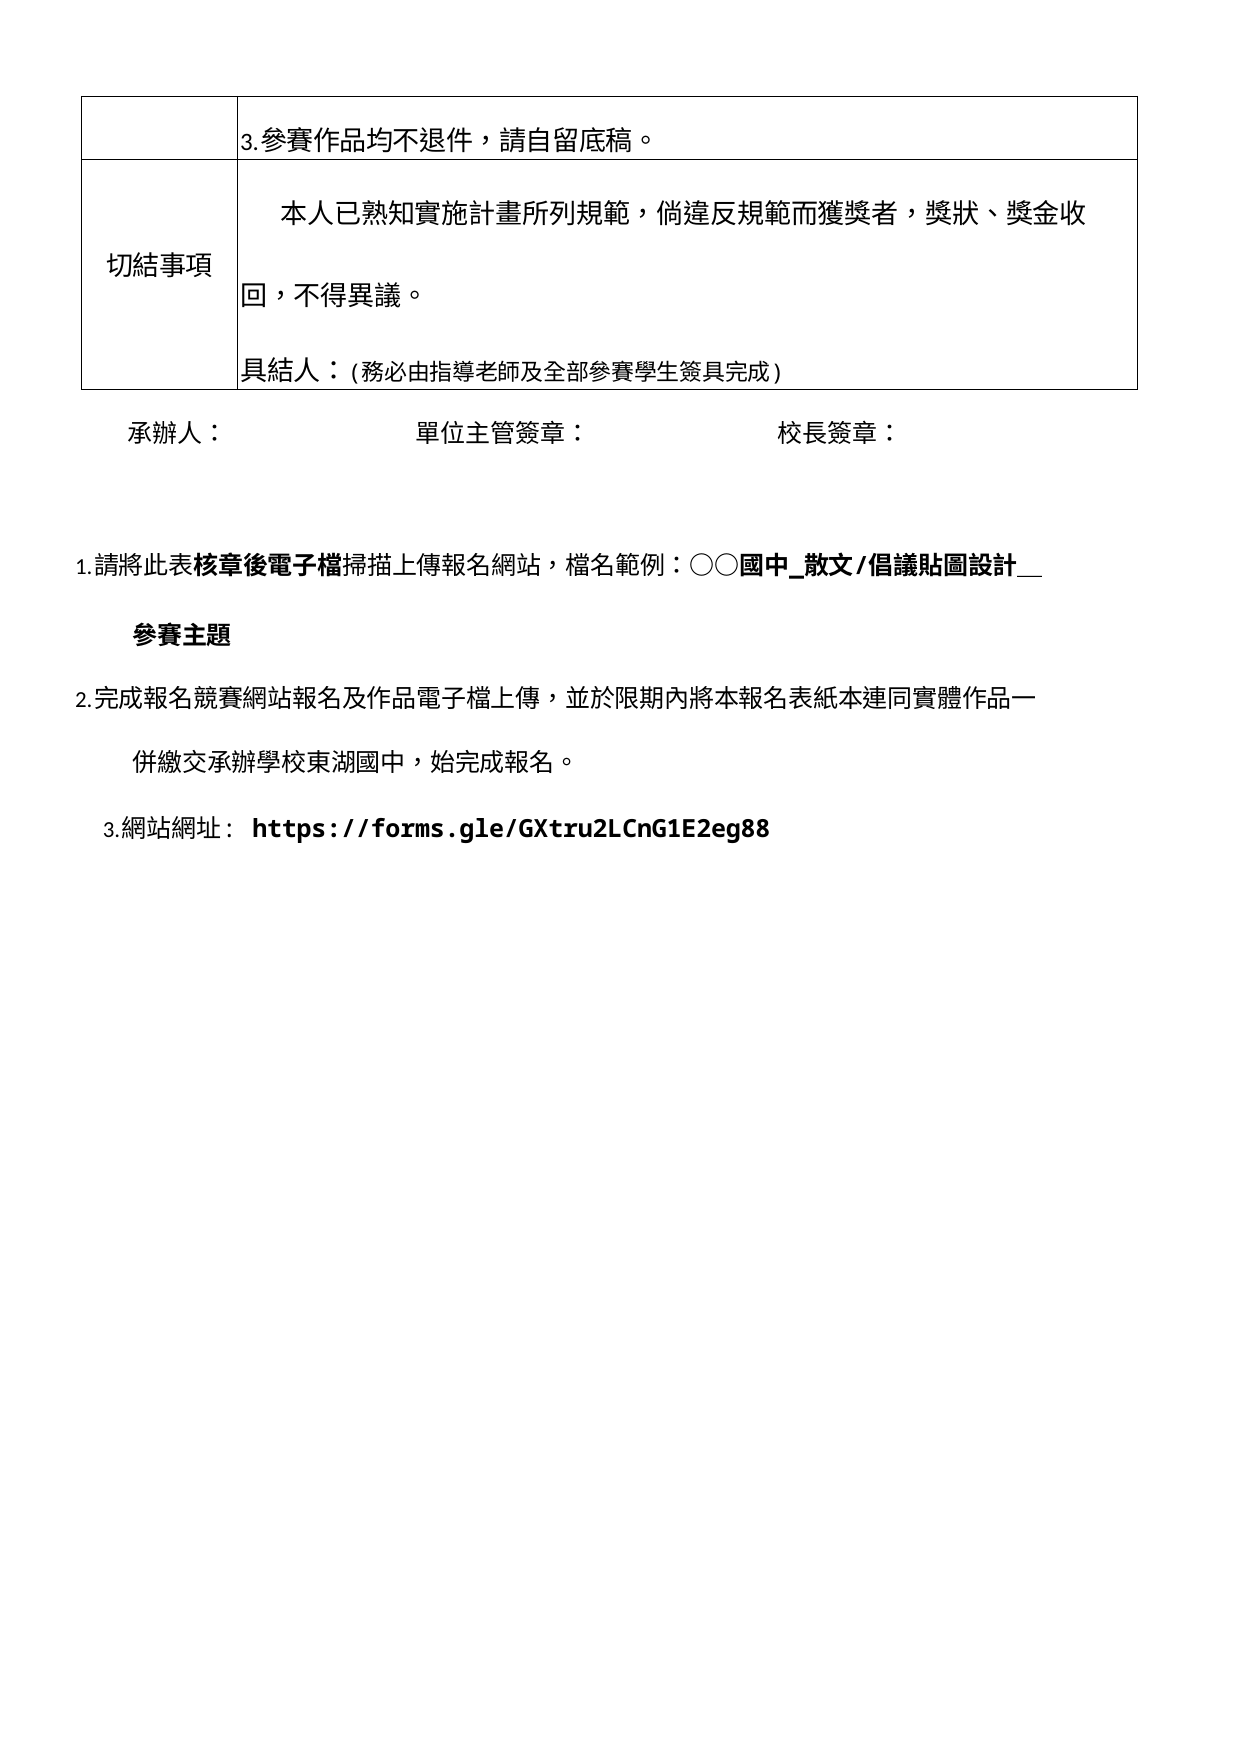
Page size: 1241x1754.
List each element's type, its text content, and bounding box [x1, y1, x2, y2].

text 併繳交承辦學校東湖國中，始完成報名。 [103, 718, 1080, 781]
table_cell 本人已熟知實施計畫所列規範，倘違反規範而獲獎者，獎狀、獎金收回，不得異議。 具結人：(務必由指導老師及全部參賽學生簽具完成) [238, 160, 1137, 389]
list 網站網址: https://forms.gle/GXtru2LCnG1E2eg88 [103, 785, 1165, 847]
text 承辦人： 單位主管簽章： 校長簽章： [128, 390, 1165, 453]
table_cell [82, 97, 237, 159]
list 請將此表核章後電子檔掃描上傳報名網站，檔名範例：○○國中_散文/倡議貼圖設計＿ [75, 522, 1078, 585]
table_cell 切結事項 [82, 160, 237, 389]
list 完成報名競賽網站報名及作品電子檔上傳，並於限期內將本報名表紙本連同實體作品一 [75, 655, 1080, 718]
table_cell 請詳閱實施計畫。 切結事項未簽具者一律不予評審。 參賽作品均不退件，請自留底稿。 [238, 97, 1137, 159]
text 參賽主題 [103, 592, 1078, 654]
